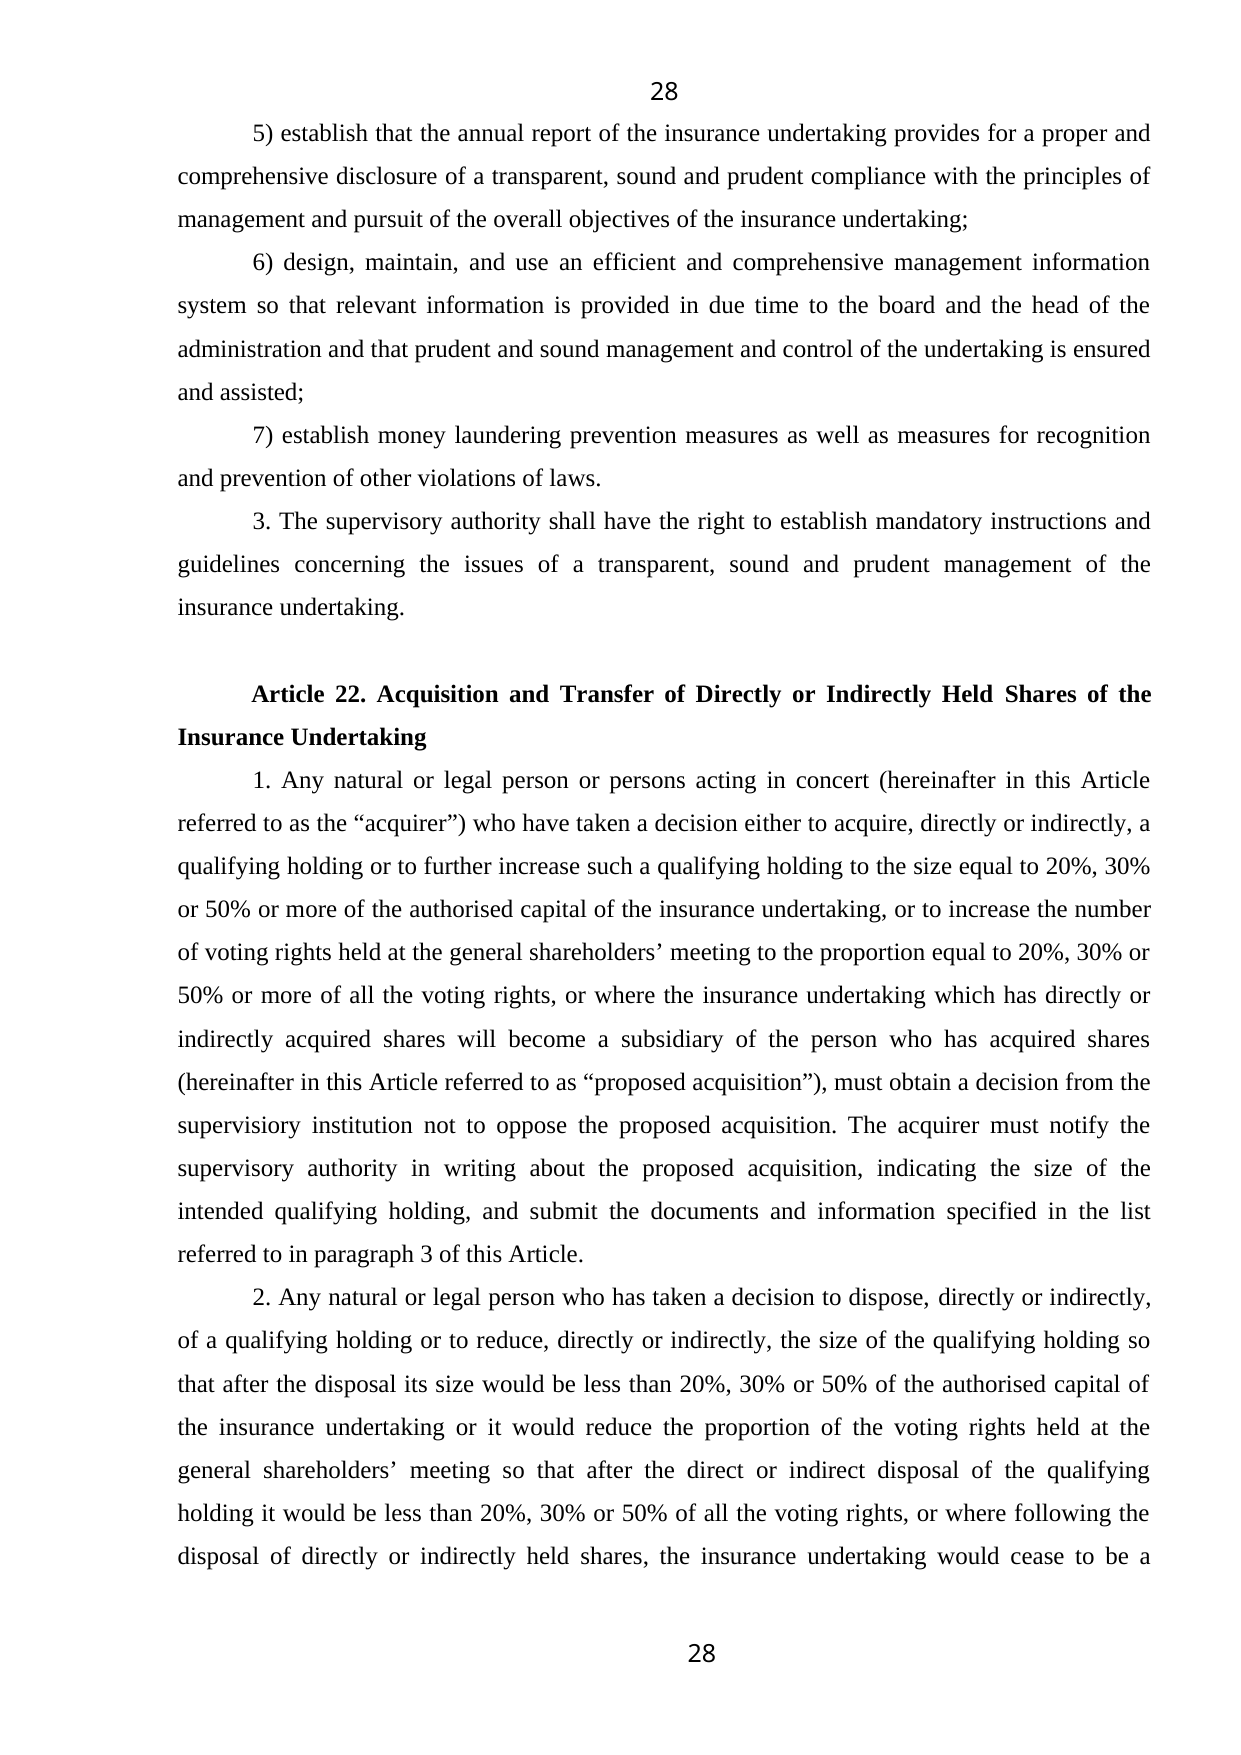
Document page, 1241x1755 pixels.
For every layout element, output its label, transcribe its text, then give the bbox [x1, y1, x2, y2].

text 2. Any natural or legal person who has taken a decision to dispose, directly or indirectly, of a qualifying holding or to reduce, directly or indirectly, the size of the qualifying holding so that after the disposal its size would be less than 20%, 30% or 50% of the authorised capital of the insurance undertaking or it would reduce the proportion of the voting rights held at the general shareholders’ meeting so that after the direct or indirect disposal of the qualifying holding it would be less than 20%, 30% or 50% of all the voting rights, or where following the disposal of directly or indirectly held shares, the insurance undertaking would cease to be a [177, 1282, 1152, 1570]
text 3. The supervisory authority shall have the right to establish mandatory instructions and guidelines concerning the issues of a transparent, sound and prudent management of the insurance undertaking. [177, 506, 1152, 621]
text 1. Any natural or legal person or persons acting in concert (hereinafter in this Article referred to as the “acquirer”) who have taken a decision either to acquire, directly or indirectly, a qualifying holding or to further increase such a qualifying holding to the size equal to 20%, 30% or 50% or more of the authorised capital of the insurance undertaking, or to increase the number of voting rights held at the general shareholders’ meeting to the proportion equal to 20%, 30% or 50% or more of all the voting rights, or where the insurance undertaking which has directly or indirectly acquired shares will become a subsidiary of the person who has acquired shares (hereinafter in this Article referred to as “proposed acquisition”), must obtain a decision from the supervisiory institution not to oppose the proposed acquisition. The acquirer must notify the supervisory authority in writing about the proposed acquisition, indicating the size of the intended qualifying holding, and submit the documents and information specified in the list referred to in paragraph 3 of this Article. [177, 765, 1152, 1268]
text 7) establish money laundering prevention measures as well as measures for recognition and prevention of other violations of laws. [177, 420, 1152, 492]
text 6) design, maintain, and use an efficient and comprehensive management information system so that relevant information is provided in due time to the board and the head of the administration and that prudent and sound management and control of the undertaking is ensured and assisted; [177, 247, 1152, 406]
text Article 22. Acquisition and Transfer of Directly or Indirectly Held Shares of the Insurance Undertaking [177, 679, 1152, 751]
text 5) establish that the annual report of the insurance undertaking provides for a proper and comprehensive disclosure of a transparent, sound and prudent compliance with the principles of management and pursuit of the overall objectives of the insurance undertaking; [177, 118, 1152, 233]
